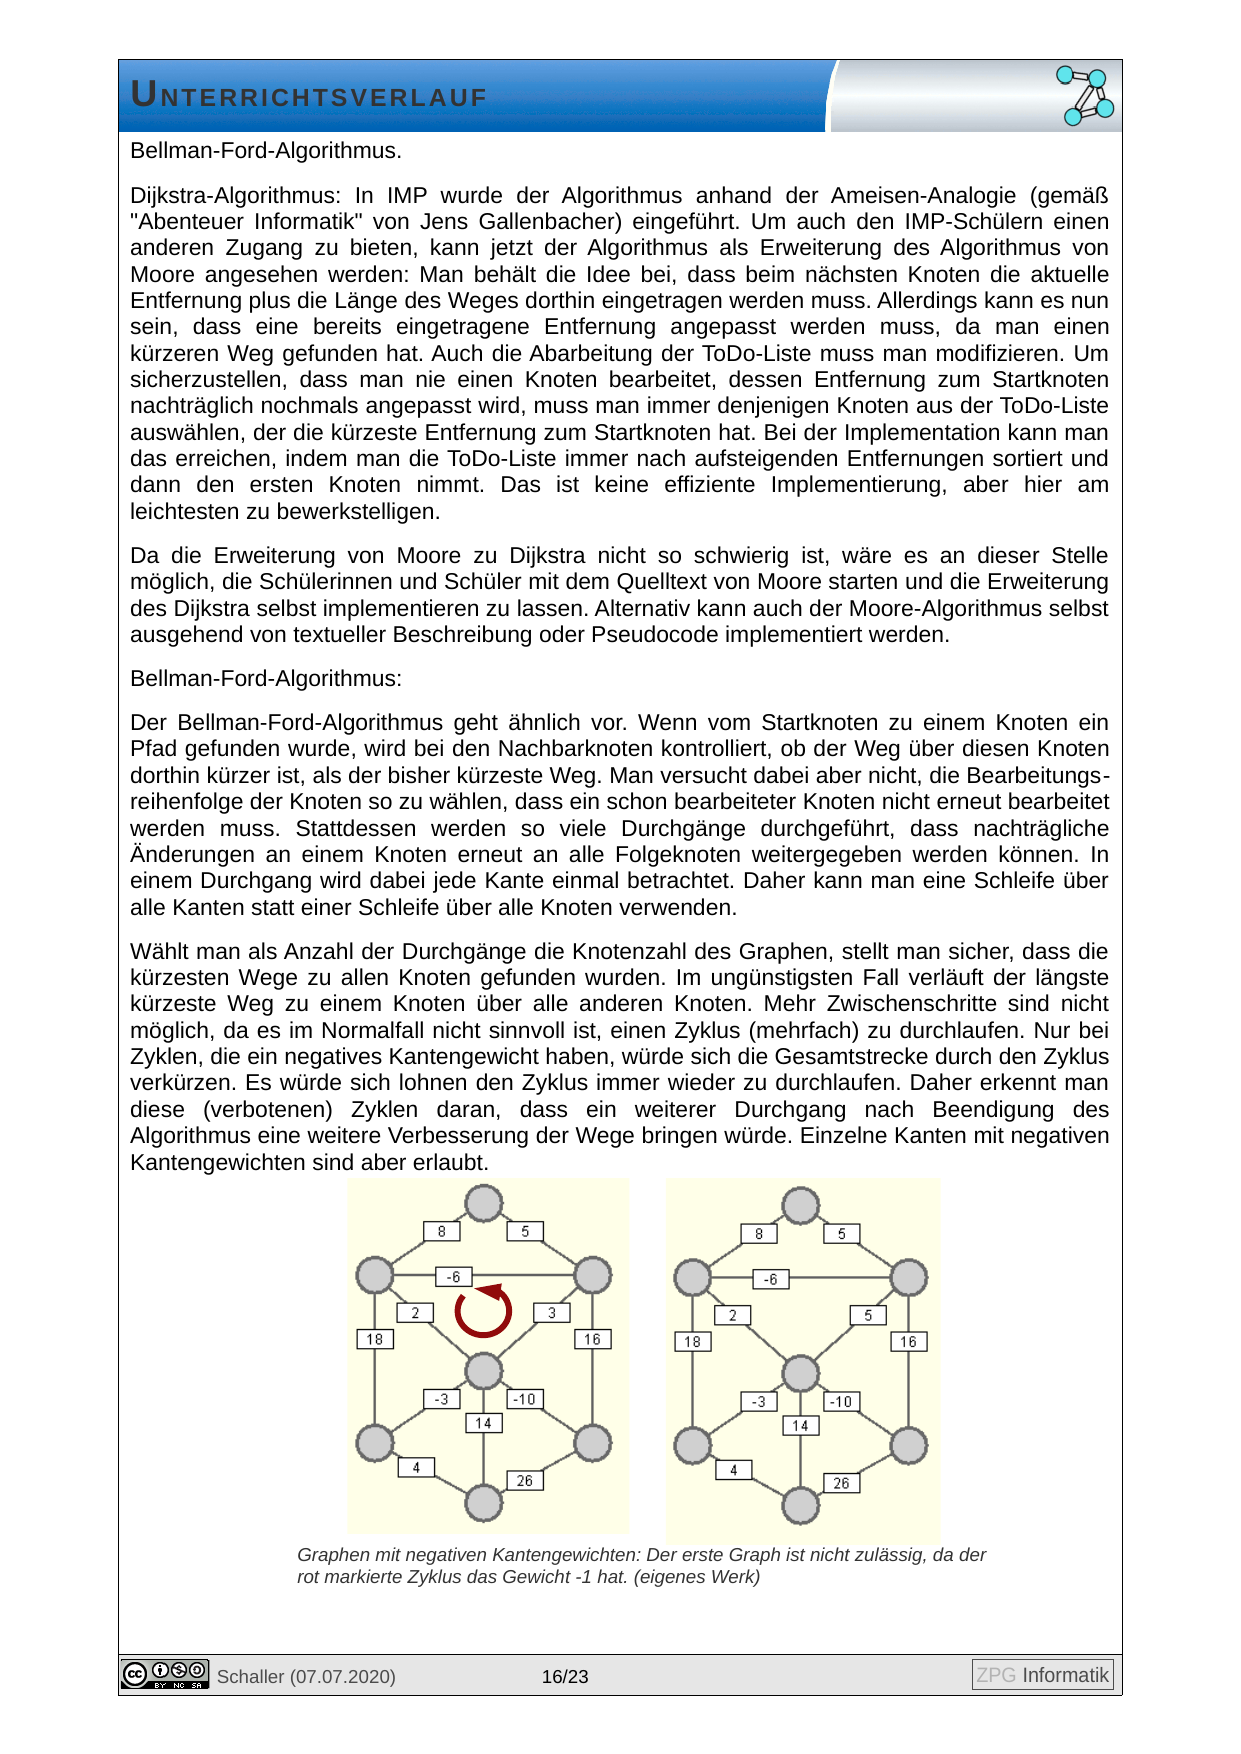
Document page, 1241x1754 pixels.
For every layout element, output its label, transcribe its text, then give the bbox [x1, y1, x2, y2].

text Graphen mit negativen Kantengewichten: Der erste Graph ist nicht zulässig, da der rot markierte Zyklus das Gewicht -1 hat. (eigenes Werk) [297, 1544, 991, 1587]
picture [119, 60, 1122, 132]
picture [120, 1659, 210, 1689]
text [291, 1178, 997, 1599]
text Da die Erweiterung von Moore zu Dijkstra nicht so schwierig ist, wäre es an dieser Stelle möglich, die Schülerinnen und Schüler mit dem Quelltext von Moore starten und die Erweiterung des Dijkstra selbst implementieren zu lassen. Alternativ kann auch der Moore-Algorithmus selbst ausgehend von textueller Beschreibung oder Pseudocode implementiert werden. [130, 542, 1110, 647]
picture [665, 1178, 941, 1545]
text Dijkstra-Algorithmus: In IMP wurde der Algorithmus anhand der Ameisen-Analogie (gemäß "Abenteuer Informatik" von Jens Gallenbacher) eingeführt. Um auch den IMP-Schülern einen anderen Zugang zu bieten, kann jetzt der Algorithmus als Erweiterung des Algorithmus von Moore angesehen werden: Man behält die Idee bei, dass beim nächsten Knoten die aktuelle Entfernung plus die Länge des Weges dorthin eingetragen werden muss. Allerdings kann es nun sein, dass eine bereits eingetragene Entfernung angepasst werden muss, da man einen kürzeren Weg gefunden hat. Auch die Abarbeitung der ToDo-Liste muss man modifizieren. Um sicherzustellen, dass man nie einen Knoten bearbeitet, dessen Entfernung zum Startknoten nachträglich nochmals angepasst wird, muss man immer denjenigen Knoten aus der ToDo-Liste auswählen, der die kürzeste Entfernung zum Startknoten hat. Bei der Implementation kann man das erreichen, indem man die ToDo-Liste immer nach aufsteigenden Entfernungen sortiert und dann den ersten Knoten nimmt. Das ist keine effiziente Implementierung, aber hier am leichtesten zu bewerkstelligen. [130, 182, 1110, 524]
text Der Bellman-Ford-Algorithmus geht ähnlich vor. Wenn vom Startknoten zu einem Knoten ein Pfad gefunden wurde, wird bei den Nachbarknoten kontrolliert, ob der Weg über diesen Knoten dorthin kürzer ist, als der bisher kürzeste Weg. Man versucht dabei aber nicht, die Bearbeitungs­reihenfolge der Knoten so zu wählen, dass ein schon bearbeiteter Knoten nicht erneut bearbeitet werden muss. Stattdessen werden so viele Durchgänge durchgeführt, dass nachträgliche Änderungen an einem Knoten erneut an alle Folgeknoten weitergegeben werden können. In einem Durchgang wird dabei jede Kante einmal betrachtet. Daher kann man eine Schleife über alle Kanten statt einer Schleife über alle Knoten verwenden. [130, 709, 1110, 920]
picture [347, 1178, 630, 1534]
text Bellman-Ford-Algorithmus. [130, 137, 1110, 164]
text Bellman-Ford-Algorithmus: [130, 665, 1110, 691]
text Wählt man als Anzahl der Durchgänge die Knotenzahl des Graphen, stellt man sicher, dass die kürzesten Wege zu allen Knoten gefunden wurden. Im ungünstigsten Fall verläuft der längste kürzeste Weg zu einem Knoten über alle anderen Knoten. Mehr Zwischenschritte sind nicht möglich, da es im Normalfall nicht sinnvoll ist, einen Zyklus (mehrfach) zu durchlaufen. Nur bei Zyklen, die ein negatives Kantengewicht haben, würde sich die Gesamtstrecke durch den Zyklus verkürzen. Es würde sich lohnen den Zyklus immer wieder zu durchlaufen. Daher erkennt man diese (verbotenen) Zyklen daran, dass ein weiterer Durchgang nach Beendigung des Algorithmus eine weitere Verbesserung der Wege bringen würde. Einzelne Kanten mit negativen Kantengewichten sind aber erlaubt. [130, 938, 1110, 1175]
